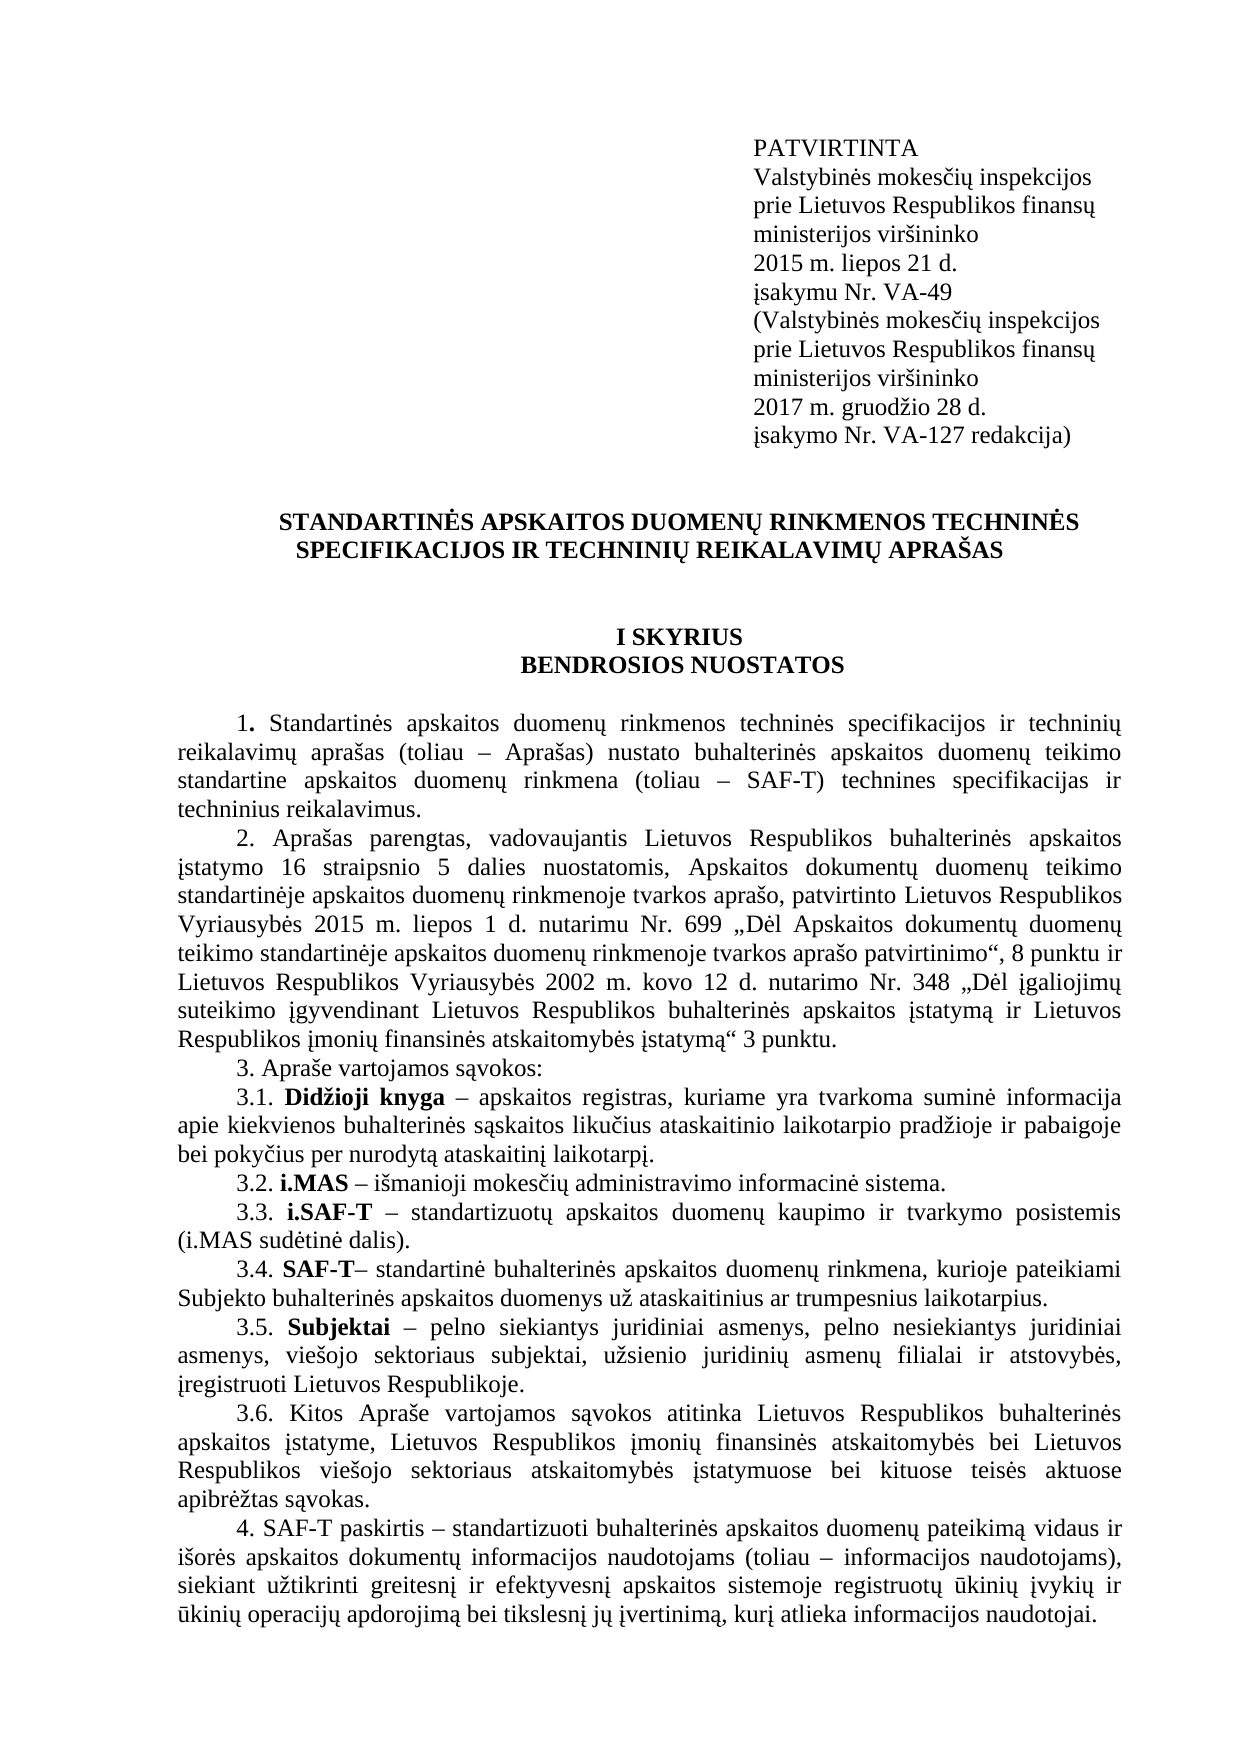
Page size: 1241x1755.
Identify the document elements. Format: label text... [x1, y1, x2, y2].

text 3.6. Kitos Apraše vartojamos sąvokos atitinka Lietuvos Respublikos buhalterinės apskaitos įstatyme, Lietuvos Respublikos įmonių finansinės atskaitomybės bei Lietuvos Respublikos viešojo sektoriaus atskaitomybės įstatymuose bei kituose teisės aktuose apibrėžtas sąvokas. [177, 1398, 1122, 1513]
text 3. Apraše vartojamos sąvokos: [177, 1053, 1122, 1082]
text (Valstybinės mokesčių inspekcijos [753, 305, 1122, 334]
text 3.2. i.MAS – išmanioji mokesčių administravimo informacinė sistema. [177, 1168, 1122, 1197]
text 1. Standartinės apskaitos duomenų rinkmenos techninės specifikacijos ir techninių reikalavimų aprašas (toliau – Aprašas) nustato buhalterinės apskaitos duomenų teikimo standartine apskaitos duomenų rinkmena (toliau – SAF-T) technines specifikacijas ir techninius reikalavimus. [177, 708, 1122, 823]
text 3.5. Subjektai – pelno siekiantys juridiniai asmenys, pelno nesiekiantys juridiniai asmenys, viešojo sektoriaus subjektai, užsienio juridinių asmenų filialai ir atstovybės, įregistruoti Lietuvos Respublikoje. [177, 1312, 1122, 1398]
text standartinės apskaitos duomenų rinkmenos techninĖS specifikacijOS ir techninių reikalavimų aprašAS [177, 507, 1122, 564]
text I SKYRIUS [177, 622, 1122, 650]
text įsakymu Nr. VA-49 [753, 277, 1122, 305]
text PATVIRTINTA [277, 133, 1122, 162]
text 4. SAF-T paskirtis – standartizuoti buhalterinės apskaitos duomenų pateikimą vidaus ir išorės apskaitos dokumentų informacijos naudotojams (toliau – informacijos naudotojams), siekiant užtikrinti greitesnį ir efektyvesnį apskaitos sistemoje registruotų ūkinių įvykių ir ūkinių operacijų apdorojimą bei tikslesnį jų įvertinimą, kurį atlieka informacijos naudotojai. [177, 1513, 1122, 1628]
text 3.1. Didžioji knyga – apskaitos registras, kuriame yra tvarkoma suminė informacija apie kiekvienos buhalterinės sąskaitos likučius ataskaitinio laikotarpio pradžioje ir pabaigoje bei pokyčius per nurodytą ataskaitinį laikotarpį. [177, 1082, 1122, 1168]
text 3.4. SAF-T– standartinė buhalterinės apskaitos duomenų rinkmena, kurioje pateikiami Subjekto buhalterinės apskaitos duomenys už ataskaitinius ar trumpesnius laikotarpius. [177, 1254, 1122, 1312]
text ministerijos viršininko [753, 363, 1122, 392]
text bendrosios nuostatos [177, 650, 1122, 679]
text Valstybinės mokesčių inspekcijos [753, 162, 1122, 190]
text ministerijos viršininko [753, 219, 1122, 248]
text prie Lietuvos Respublikos finansų [753, 190, 1122, 219]
text 2017 m. gruodžio 28 d. [753, 392, 1122, 420]
text 3.3. i.SAF-T – standartizuotų apskaitos duomenų kaupimo ir tvarkymo posistemis (i.MAS sudėtinė dalis). [177, 1197, 1122, 1254]
text prie Lietuvos Respublikos finansų [753, 334, 1122, 363]
text 2. Aprašas parengtas, vadovaujantis Lietuvos Respublikos buhalterinės apskaitos įstatymo 16 straipsnio 5 dalies nuostatomis, Apskaitos dokumentų duomenų teikimo standartinėje apskaitos duomenų rinkmenoje tvarkos aprašo, patvirtinto Lietuvos Respublikos Vyriausybės 2015 m. liepos 1 d. nutarimu Nr. 699 „Dėl Apskaitos dokumentų duomenų teikimo standartinėje apskaitos duomenų rinkmenoje tvarkos aprašo patvirtinimo“, 8 punktu ir Lietuvos Respublikos Vyriausybės 2002 m. kovo 12 d. nutarimo Nr. 348 „Dėl įgaliojimų suteikimo įgyvendinant Lietuvos Respublikos buhalterinės apskaitos įstatymą ir Lietuvos Respublikos įmonių finansinės atskaitomybės įstatymą“ 3 punktu. [177, 823, 1122, 1053]
text 2015 m. liepos 21 d. [753, 248, 1122, 277]
text įsakymo Nr. VA-127 redakcija) [753, 420, 1122, 449]
